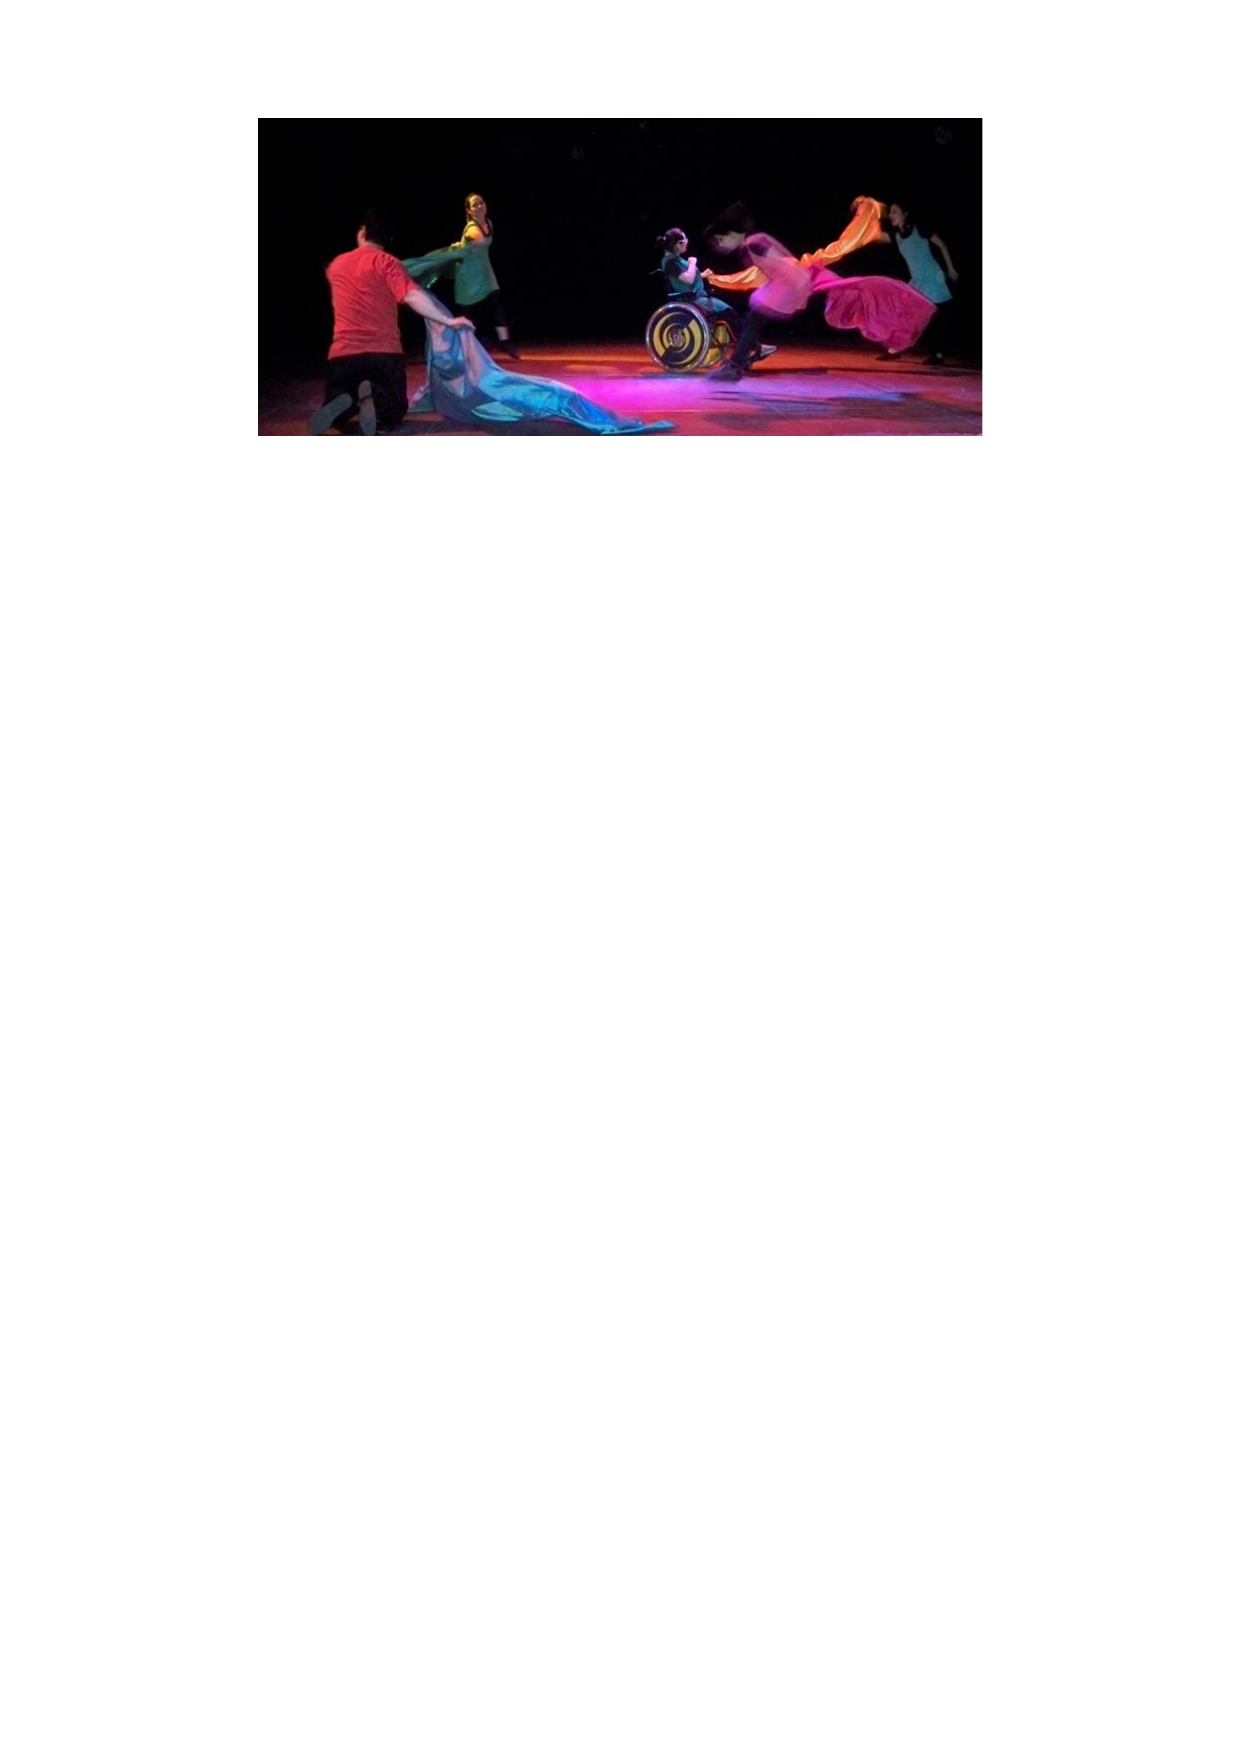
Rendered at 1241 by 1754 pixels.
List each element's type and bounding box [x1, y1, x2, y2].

picture [258, 118, 983, 436]
